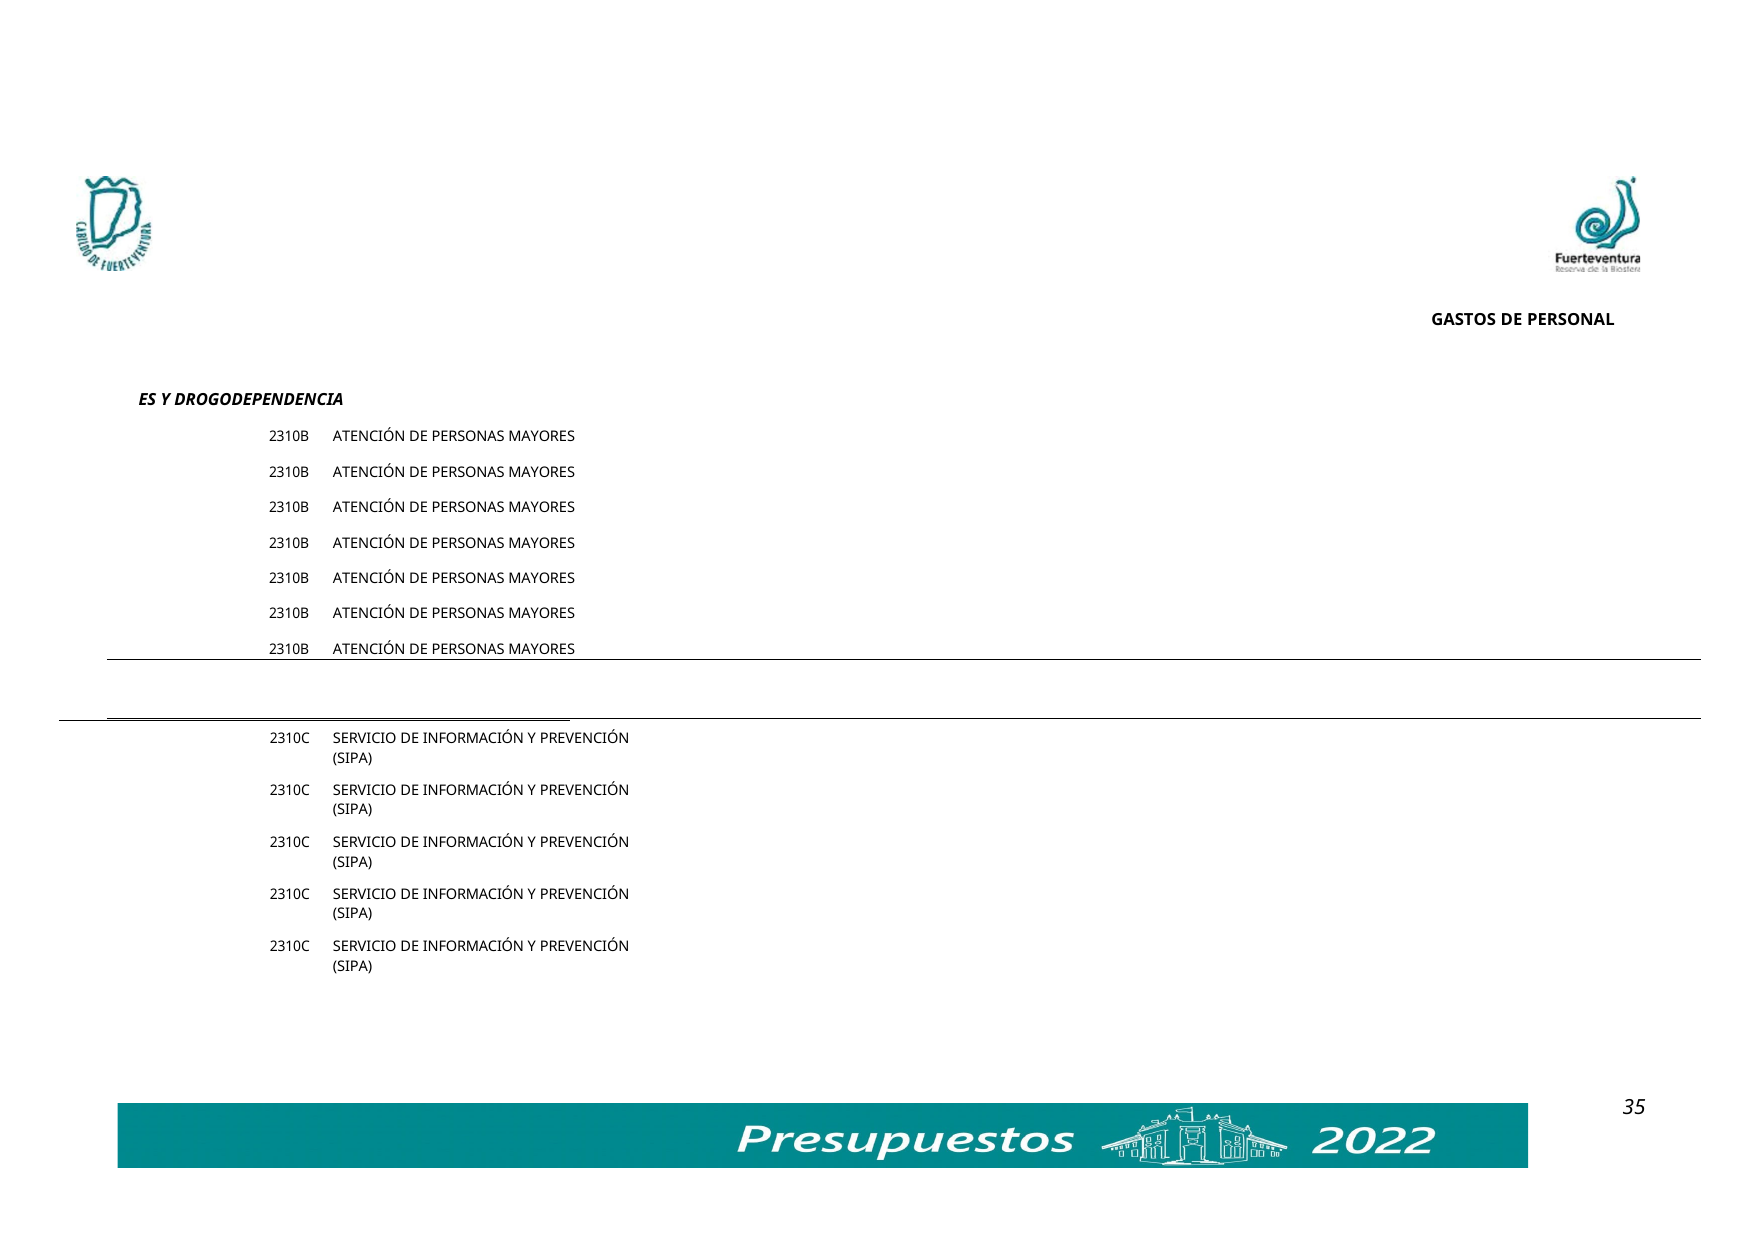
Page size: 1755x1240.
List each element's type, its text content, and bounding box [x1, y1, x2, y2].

table_cell ATENCIÓN DE PERSONAS MAYORES Y CON DISCAPACIDAD [321, 560, 570, 596]
table_cell 2310B [59, 489, 321, 524]
table_cell 2310C [59, 928, 321, 981]
text ES Y DROGODEPENDENCIA [138, 388, 376, 411]
table_header ATENCIÓN DE PERSONAS MAYORES Y CON DISCAPACIDAD [321, 418, 570, 454]
table_cell 2310B [59, 525, 321, 560]
table_cell SERVICIO DE INFORMACIÓN Y PREVENCIÓN DE ADICCIONES (SIPA) [321, 824, 570, 876]
table_cell SERVICIO DE INFORMACIÓN Y PREVENCIÓN DE ADICCIONES (SIPA) [321, 721, 570, 772]
table_cell 2310C [59, 876, 321, 928]
table_cell ATENCIÓN DE PERSONAS MAYORES Y CON DISCAPACIDAD [321, 489, 570, 524]
table_cell 2310C [59, 721, 321, 772]
table_cell 2310C [59, 772, 321, 824]
table_cell 2310B [59, 631, 321, 678]
table_cell ATENCIÓN DE PERSONAS MAYORES Y CON DISCAPACIDAD [321, 660, 570, 678]
table_cell ATENCIÓN DE PERSONAS MAYORES Y CON DISCAPACIDAD [321, 631, 570, 659]
table_cell 2310B [59, 454, 321, 489]
table_cell 2310B [59, 596, 321, 631]
table_cell ATENCIÓN DE PERSONAS MAYORES Y CON DISCAPACIDAD [321, 596, 570, 631]
table_cell SERVICIO DE INFORMACIÓN Y PREVENCIÓN DE ADICCIONES (SIPA) [321, 772, 570, 824]
table_cell 2310C [59, 824, 321, 876]
table_cell SERVICIO DE INFORMACIÓN Y PREVENCIÓN DE ADICCIONES (SIPA) [321, 876, 570, 928]
table_cell 2310B [59, 560, 321, 596]
table_cell ATENCIÓN DE PERSONAS MAYORES Y CON DISCAPACIDAD [321, 454, 570, 489]
table_cell TOTAL ATENCIÓN DE PERSONAS MAYORES Y CON DISCAPACIDAD 211.366,65 [59, 678, 570, 720]
table_cell ATENCIÓN DE PERSONAS MAYORES Y CON DISCAPACIDAD [321, 525, 570, 560]
table_header 2310B [59, 418, 321, 454]
table_cell SERVICIO DE INFORMACIÓN Y PREVENCIÓN DE ADICCIONES (SIPA) [321, 928, 570, 981]
